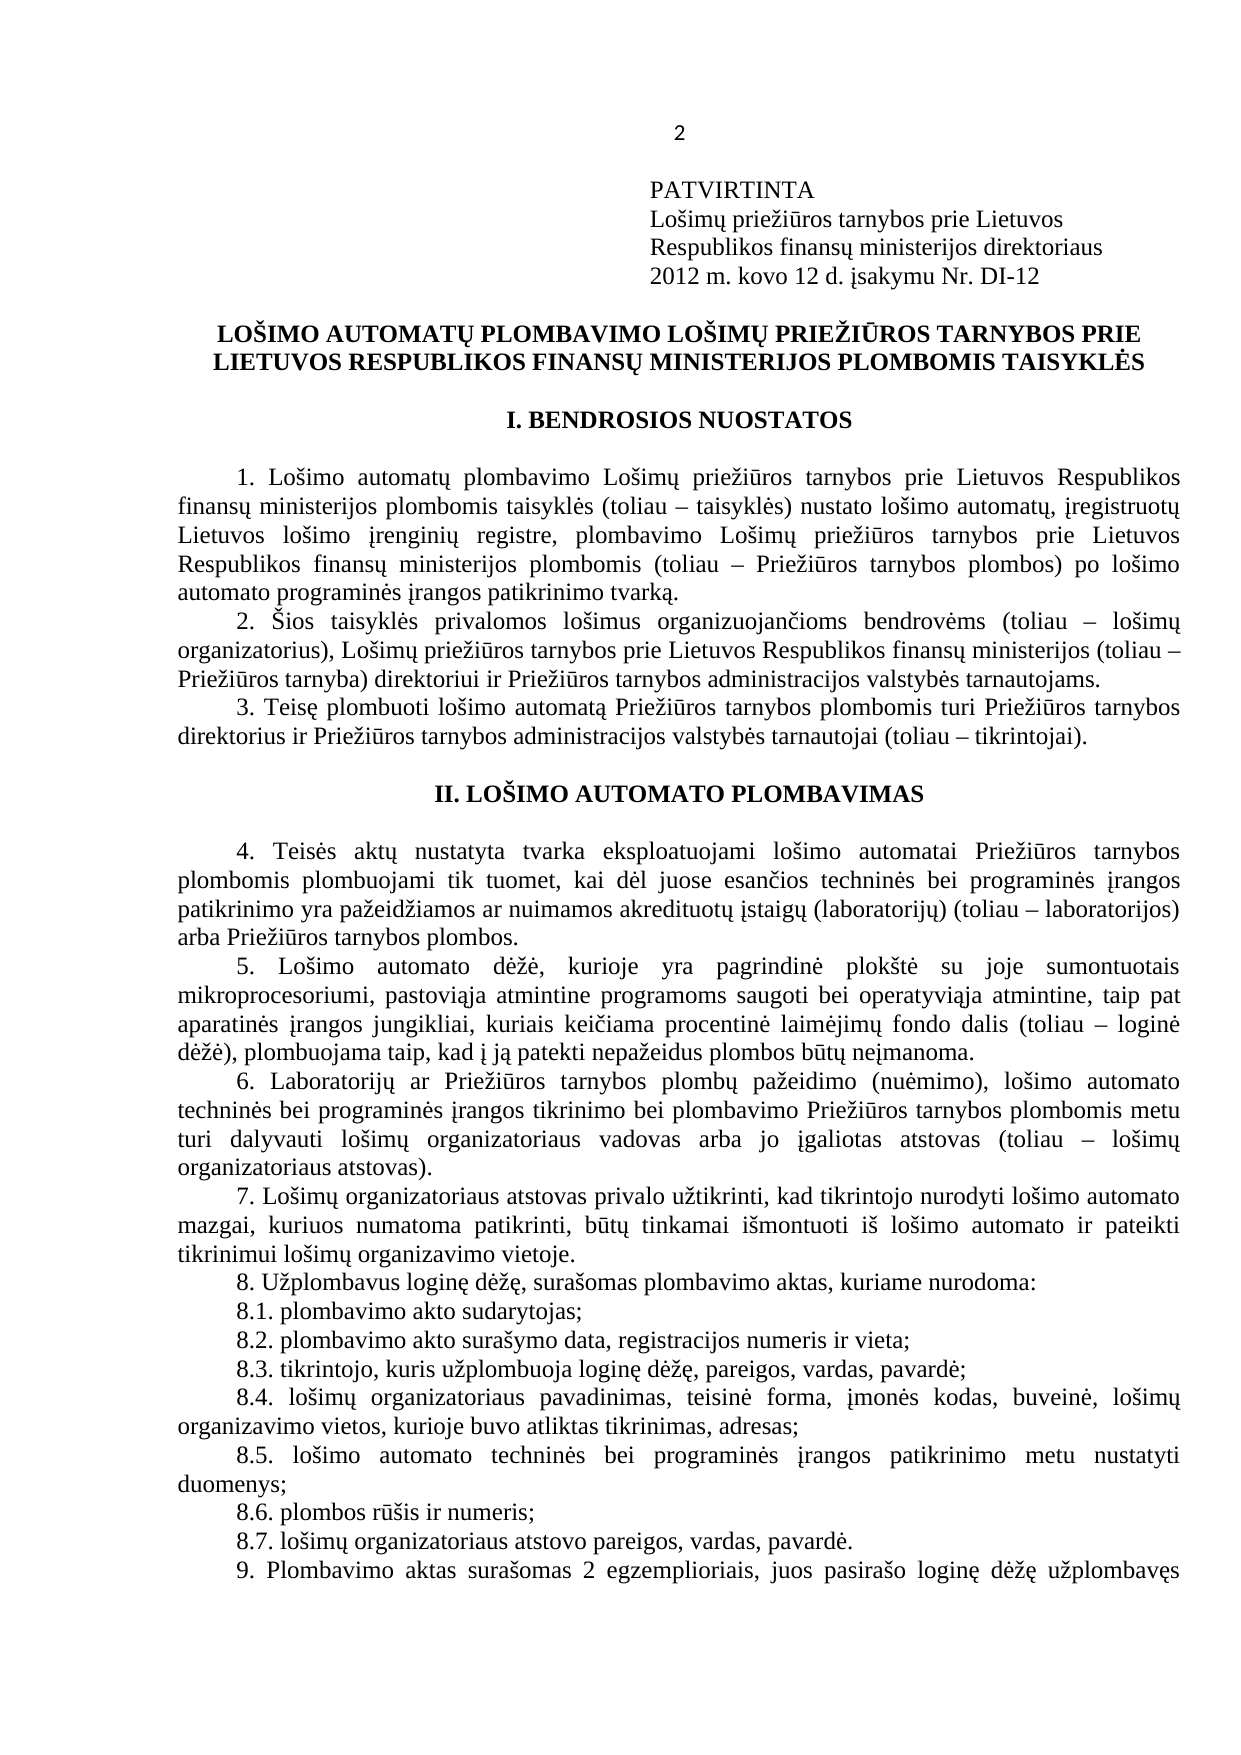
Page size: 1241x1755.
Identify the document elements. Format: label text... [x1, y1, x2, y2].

text 8.5. lošimo automato techninės bei programinės įrangos patikrinimo metu nustatyti duomenys; [177, 1440, 1181, 1497]
text LOŠIMO AUTOMATŲ PLOMBAVIMO LOŠIMŲ PRIEŽIŪROS TARNYBOS prie Lietuvos Respublikos finansų ministerijos PLOMBOMIS TAISYKLĖS [177, 319, 1181, 376]
text 3. Teisę plombuoti lošimo automatą Priežiūros tarnybos plombomis turi Priežiūros tarnybos direktorius ir Priežiūros tarnybos administracijos valstybės tarnautojai (toliau – tikrintojai). [177, 692, 1181, 750]
text 9. Plombavimo aktas surašomas 2 egzemplioriais, juos pasirašo loginę dėžę užplombavęs [177, 1555, 1181, 1584]
text 8.7. lošimų organizatoriaus atstovo pareigos, vardas, pavardė. [177, 1526, 1181, 1555]
text 4. Teisės aktų nustatyta tvarka eksploatuojami lošimo automatai Priežiūros tarnybos plombomis plombuojami tik tuomet, kai dėl juose esančios techninės bei programinės įrangos patikrinimo yra pažeidžiamos ar nuimamos akredituotų įstaigų (laboratorijų) (toliau – laboratorijos) arba Priežiūros tarnybos plombos. [177, 836, 1181, 951]
text Respublikos finansų ministerijos direktoriaus [649, 232, 1181, 261]
text 2012 m. kovo 12 d. įsakymu Nr. DI-12 [649, 261, 1181, 290]
text 8. Užplombavus loginę dėžę, surašomas plombavimo aktas, kuriame nurodoma: [177, 1267, 1181, 1296]
text I. BENDROSIOS NUOSTATOS [177, 405, 1181, 434]
text 5. Lošimo automato dėžė, kurioje yra pagrindinė plokštė su joje sumontuotais mikroprocesoriumi, pastoviąja atmintine programoms saugoti bei operatyviąja atmintine, taip pat aparatinės įrangos jungikliai, kuriais keičiama procentinė laimėjimų fondo dalis (toliau – loginė dėžė), plombuojama taip, kad į ją patekti nepažeidus plombos būtų neįmanoma. [177, 951, 1181, 1066]
text 8.6. plombos rūšis ir numeris; [177, 1497, 1181, 1526]
text 6. Laboratorijų ar Priežiūros tarnybos plombų pažeidimo (nuėmimo), lošimo automato techninės bei programinės įrangos tikrinimo bei plombavimo Priežiūros tarnybos plombomis metu turi dalyvauti lošimų organizatoriaus vadovas arba jo įgaliotas atstovas (toliau – lošimų organizatoriaus atstovas). [177, 1066, 1181, 1181]
text 8.3. tikrintojo, kuris užplombuoja loginę dėžę, pareigos, vardas, pavardė; [177, 1354, 1181, 1382]
text Lošimų priežiūros tarnybos prie Lietuvos [649, 204, 1181, 232]
text 7. Lošimų organizatoriaus atstovas privalo užtikrinti, kad tikrintojo nurodyti lošimo automato mazgai, kuriuos numatoma patikrinti, būtų tinkamai išmontuoti iš lošimo automato ir pateikti tikrinimui lošimų organizavimo vietoje. [177, 1181, 1181, 1267]
text 8.1. plombavimo akto sudarytojas; [177, 1296, 1181, 1325]
text 2. Šios taisyklės privalomos lošimus organizuojančioms bendrovėms (toliau – lošimų organizatorius), Lošimų priežiūros tarnybos prie Lietuvos Respublikos finansų ministerijos (toliau – Priežiūros tarnyba) direktoriui ir Priežiūros tarnybos administracijos valstybės tarnautojams. [177, 606, 1181, 692]
text 8.4. lošimų organizatoriaus pavadinimas, teisinė forma, įmonės kodas, buveinė, lošimų organizavimo vietos, kurioje buvo atliktas tikrinimas, adresas; [177, 1382, 1181, 1440]
text 8.2. plombavimo akto surašymo data, registracijos numeris ir vieta; [177, 1325, 1181, 1354]
text 1. Lošimo automatų plombavimo Lošimų priežiūros tarnybos prie Lietuvos Respublikos finansų ministerijos plombomis taisyklės (toliau – taisyklės) nustato lošimo automatų, įregistruotų Lietuvos lošimo įrenginių registre, plombavimo Lošimų priežiūros tarnybos prie Lietuvos Respublikos finansų ministerijos plombomis (toliau – Priežiūros tarnybos plombos) po lošimo automato programinės įrangos patikrinimo tvarką. [177, 462, 1181, 606]
text PATVIRTINTA [649, 175, 1181, 204]
text II. LOŠIMO AUTOMATO PLOMBAVIMAS [177, 779, 1181, 807]
